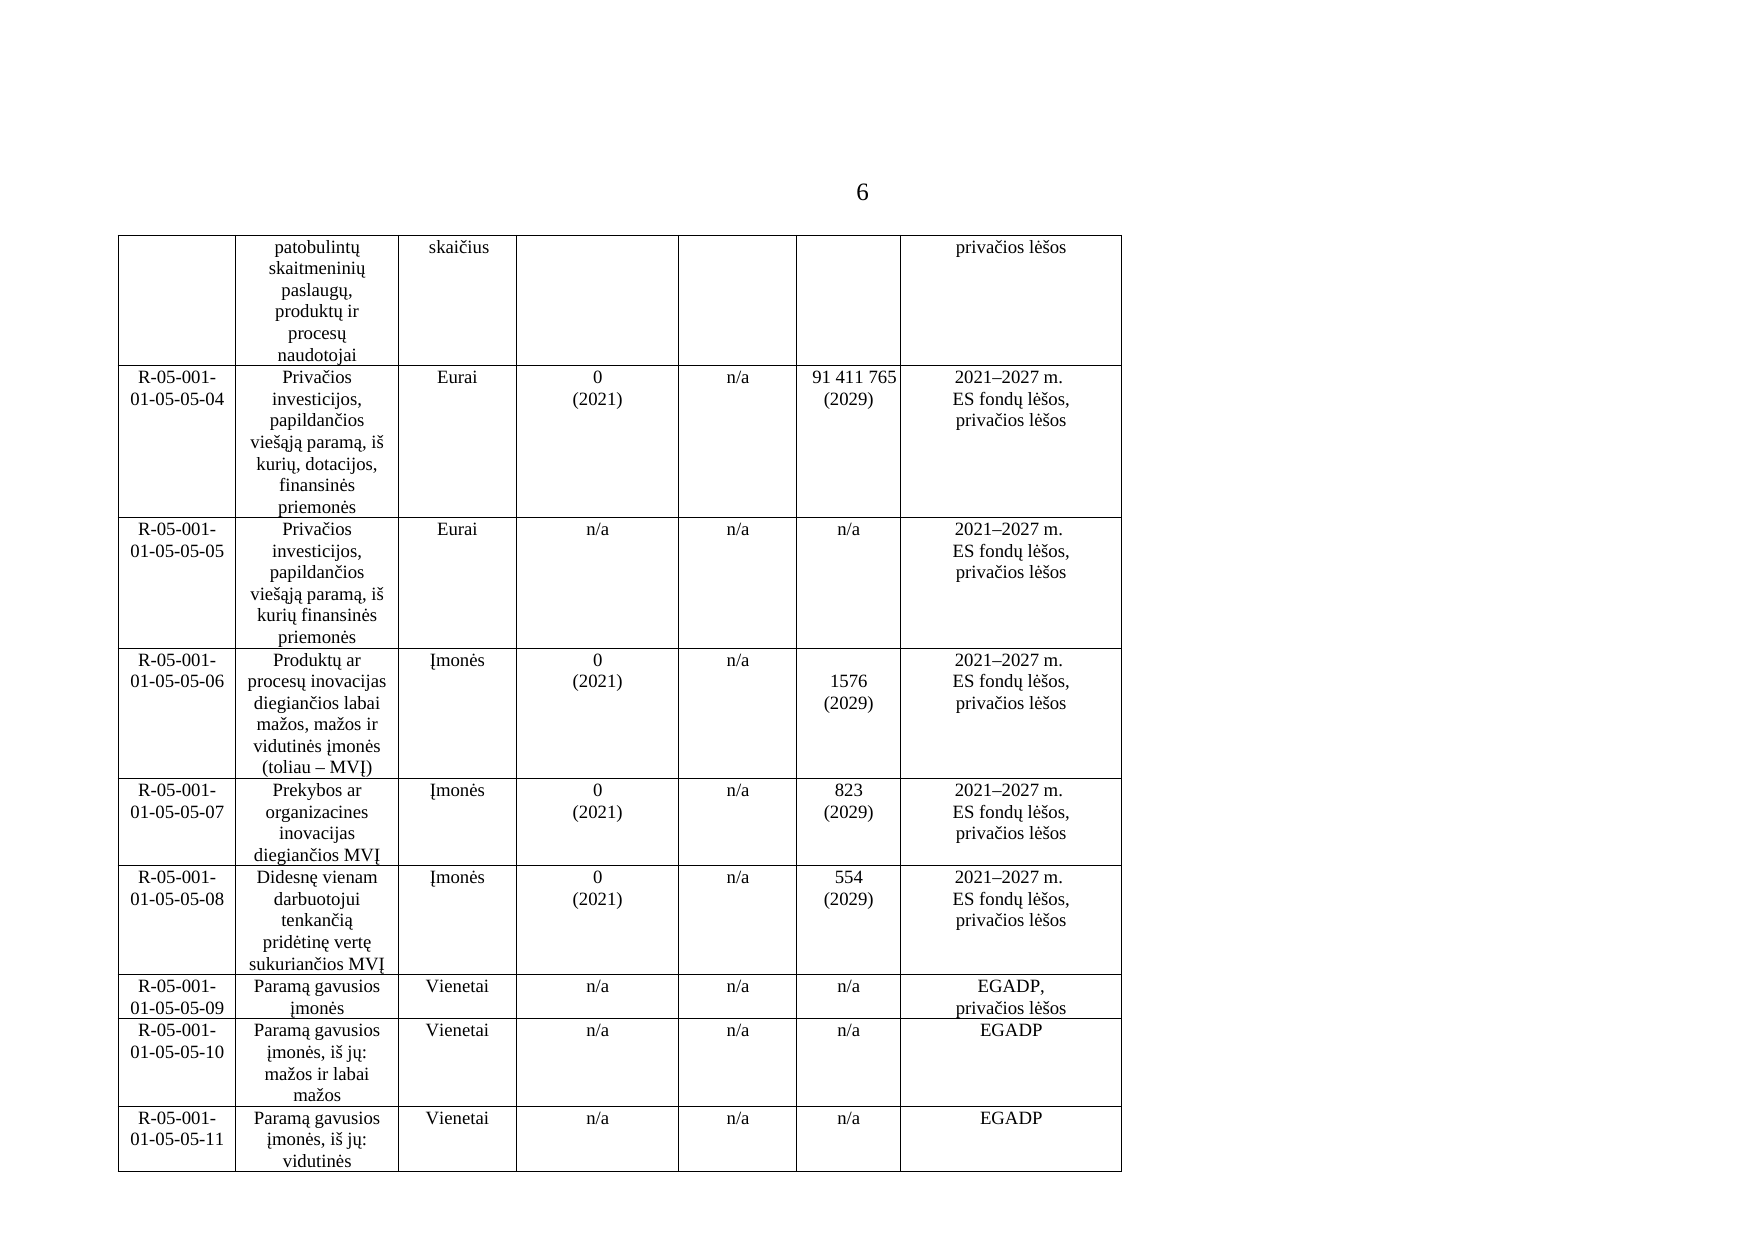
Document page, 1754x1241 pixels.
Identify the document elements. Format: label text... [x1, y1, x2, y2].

table_cell n/a [517, 1107, 678, 1171]
table_cell Didesnę vienam darbuotojui tenkančią pridėtinę vertę sukuriančios MVĮ [236, 866, 398, 974]
table_cell 0 (2021) [517, 779, 678, 865]
table_cell n/a [517, 518, 678, 647]
table_cell n/a [517, 975, 678, 1018]
table_cell R-05-001-01-05-05-06 [119, 649, 235, 778]
table_cell n/a [797, 1107, 900, 1171]
table_cell EGADP [901, 1019, 1121, 1106]
table_cell R-05-001-01-05-05-09 [119, 975, 235, 1018]
table_cell n/a [679, 975, 796, 1018]
table_cell Vienetai [399, 975, 516, 1018]
table_cell Privačios investicijos, papildančios viešąją paramą, iš kurių finansinės priemonės [236, 518, 398, 647]
table_cell [517, 236, 678, 365]
table_cell Įmonės [399, 866, 516, 974]
table_cell R-05-001-01-05-05-07 [119, 779, 235, 865]
table_cell 0 (2021) [517, 649, 678, 778]
table_cell R-05-001-01-05-05-05 [119, 518, 235, 647]
table_cell Vienetai [399, 1107, 516, 1171]
table_cell n/a [679, 366, 796, 517]
table_cell n/a [679, 518, 796, 647]
table_cell [119, 236, 235, 365]
table_cell n/a [679, 1019, 796, 1106]
table_cell n/a [517, 1019, 678, 1106]
table_cell Prekybos ar organizacines inovacijas diegiančios MVĮ [236, 779, 398, 865]
table_cell n/a [679, 866, 796, 974]
table_cell R-05-001-01-05-05-11 [119, 1107, 235, 1171]
table_cell skaičius [399, 236, 516, 365]
table_cell 2021–2027 m. ES fondų lėšos, privačios lėšos [901, 366, 1121, 517]
table_cell 2021–2027 m. ES fondų lėšos, privačios lėšos [901, 518, 1121, 647]
table_cell EGADP, privačios lėšos [901, 975, 1121, 1018]
table_cell n/a [797, 975, 900, 1018]
table_cell 2021–2027 m. ES fondų lėšos, privačios lėšos [901, 866, 1121, 974]
table_cell 554 (2029) [797, 866, 900, 974]
table_cell Produktų ar procesų inovacijas diegiančios labai mažos, mažos ir vidutinės įmonės (toliau – MVĮ) [236, 649, 398, 778]
table_cell patobulintų skaitmeninių paslaugų, produktų ir procesų naudotojai [236, 236, 398, 365]
table_cell n/a [797, 518, 900, 647]
table_cell Eurai [399, 518, 516, 647]
table_cell [797, 236, 900, 365]
table_cell 0 (2021) [517, 366, 678, 517]
table_cell R-05-001-01-05-05-10 [119, 1019, 235, 1106]
table_cell 2021–2027 m. ES fondų lėšos, privačios lėšos [901, 649, 1121, 778]
table_cell Paramą gavusios įmonės, iš jų: mažos ir labai mažos [236, 1019, 398, 1106]
table_cell n/a [679, 779, 796, 865]
table_cell 0 (2021) [517, 866, 678, 974]
table_cell 823 (2029) [797, 779, 900, 865]
table_cell EGADP [901, 1107, 1121, 1171]
table_cell n/a [679, 1107, 796, 1171]
table_cell [679, 236, 796, 365]
table_cell Vienetai [399, 1019, 516, 1106]
table_cell 2021–2027 m. ES fondų lėšos, privačios lėšos [901, 779, 1121, 865]
table_cell 91 411 765 (2029) [797, 366, 900, 517]
table_cell Eurai [399, 366, 516, 517]
table_cell privačios lėšos [901, 236, 1121, 365]
table_cell n/a [679, 649, 796, 778]
table_cell Paramą gavusios įmonės, iš jų: vidutinės [236, 1107, 398, 1171]
table_cell Įmonės [399, 779, 516, 865]
table_cell n/a [797, 1019, 900, 1106]
table_cell Paramą gavusios įmonės [236, 975, 398, 1018]
table_cell Įmonės [399, 649, 516, 778]
table_cell R-05-001-01-05-05-04 [119, 366, 235, 517]
table_cell R-05-001-01-05-05-08 [119, 866, 235, 974]
table_cell 1576 (2029) [797, 649, 900, 778]
table_cell Privačios investicijos, papildančios viešąją paramą, iš kurių, dotacijos, finansinės priemonės [236, 366, 398, 517]
